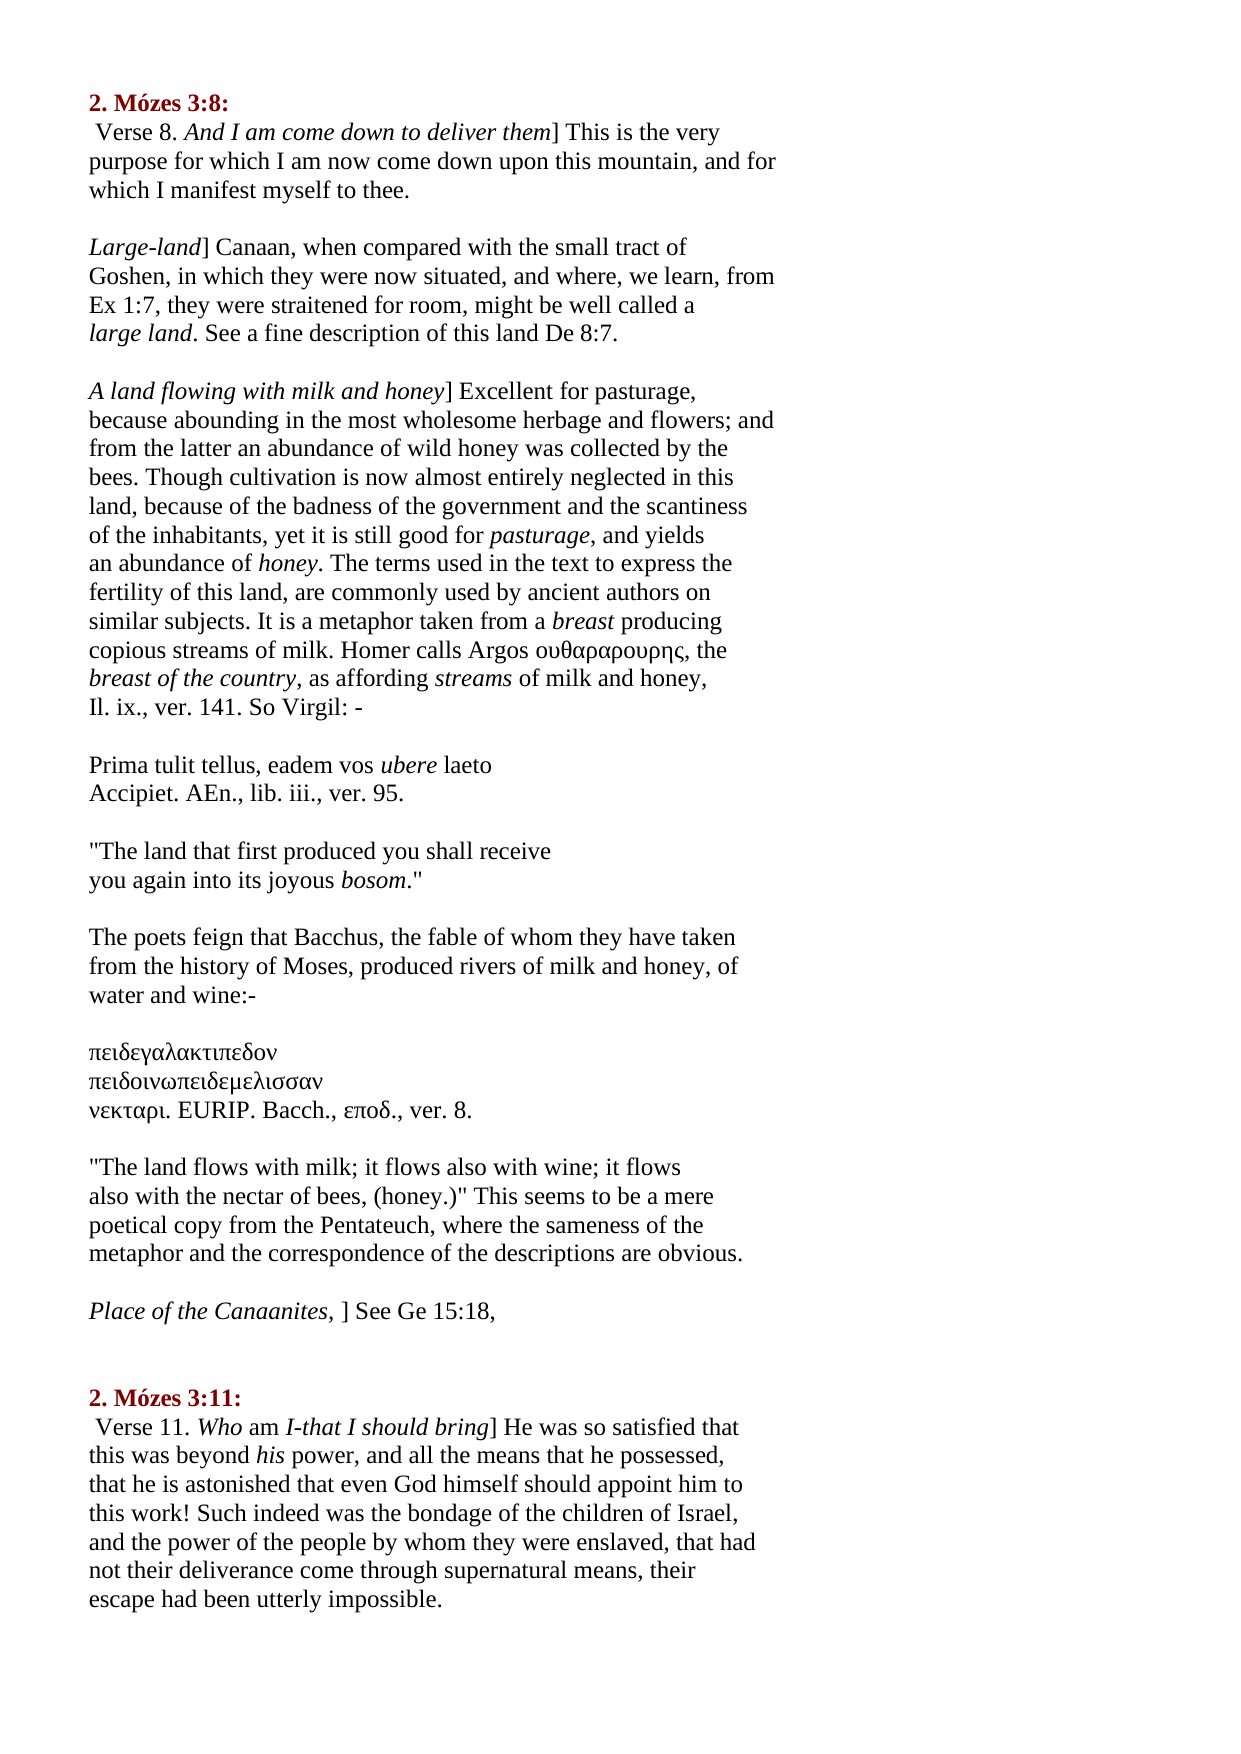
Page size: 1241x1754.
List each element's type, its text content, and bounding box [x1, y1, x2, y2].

text Verse 8. And I am come down to deliver them] This is the very purpose for which I am now come down upon this mountain, and for which I manifest myself to thee. Large-land] Canaan, when compared with the small tract of Goshen, in which they were now situated, and where, we learn, from Ex 1:7, they were straitened for room, might be well called a large land. See a fine description of this land De 8:7. A land flowing with milk and honey] Excellent for pasturage, because abounding in the most wholesome herbage and flowers; and from the latter an abundance of wild honey was collected by the bees. Though cultivation is now almost entirely neglected in this land, because of the badness of the government and the scantiness of the inhabitants, yet it is still good for pasturage, and yields an abundance of honey. The terms used in the text to express the fertility of this land, are commonly used by ancient authors on similar subjects. It is a metaphor taken from a breast producing copious streams of milk. Homer calls Argos ουθαραρουρης, the breast of the country, as affording streams of milk and honey, Il. ix., ver. 141. So Virgil: - Prima tulit tellus, eadem vos ubere laeto Accipiet. AEn., lib. iii., ver. 95. "The land that first produced you shall receive you again into its joyous bosom." The poets feign that Bacchus, the fable of whom they have taken from the history of Moses, produced rivers of milk and honey, of water and wine:- πειδεγαλακτιπεδον πειδοινωπειδεμελισσαν νεκταρι. EURIP. Bacch., εποδ., ver. 8. "The land flows with milk; it flows also with wine; it flows also with the nectar of bees, (honey.)" This seems to be a mere poetical copy from the Pentateuch, where the sameness of the metaphor and the correspondence of the descriptions are obvious. Place of the Canaanites, ] See Ge 15:18, [88, 117, 1152, 1353]
text Verse 11. Who am I-that I should bring] He was so satisfied that this was beyond his power, and all the means that he possessed, that he is astonished that even God himself should appoint him to this work! Such indeed was the bondage of the children of Israel, and the power of the people by whom they were enslaved, that had not their deliverance come through supernatural means, their escape had been utterly impossible. [88, 1412, 1152, 1642]
text 2. Mózes 3:11: [88, 1383, 1152, 1412]
text 2. Mózes 3:8: [88, 88, 1152, 117]
